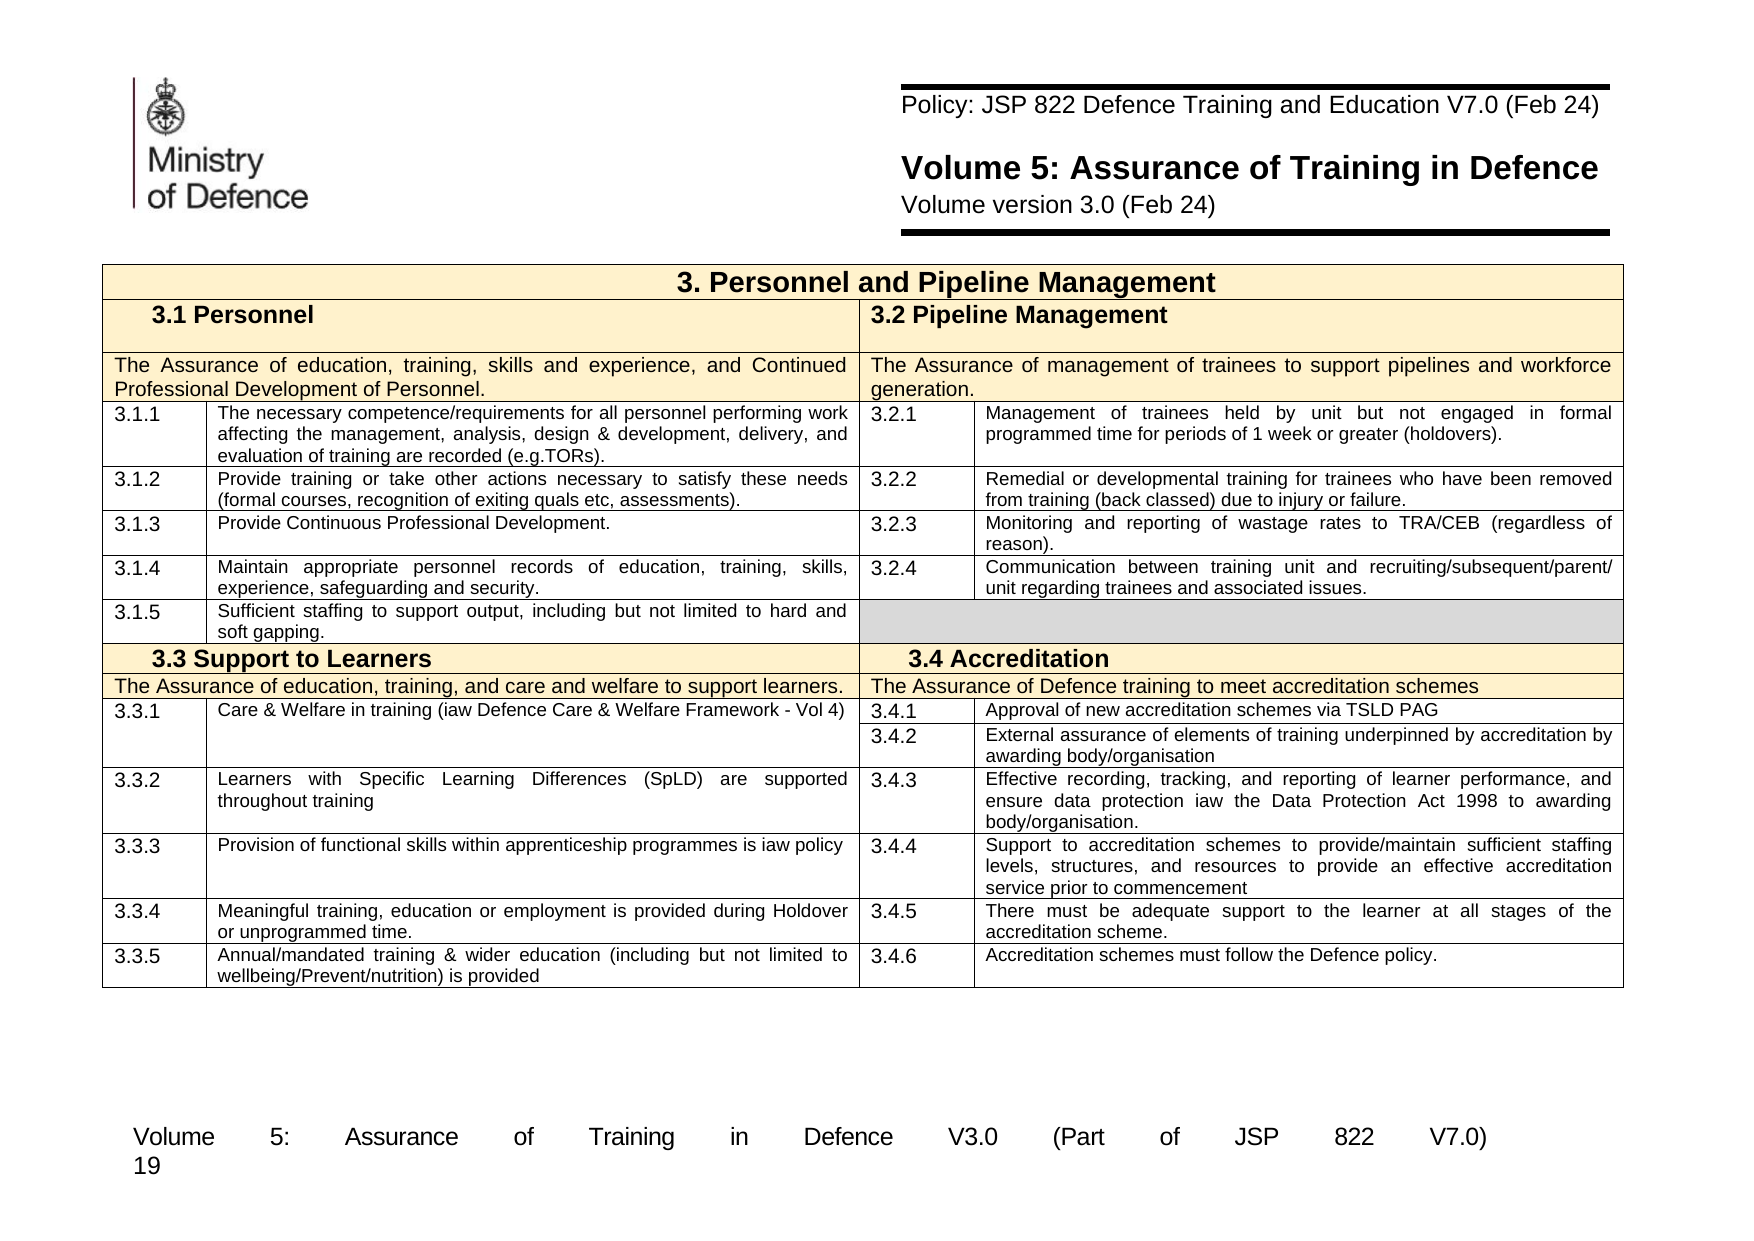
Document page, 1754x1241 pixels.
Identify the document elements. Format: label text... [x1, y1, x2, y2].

table_cell 3.3.5 [103, 944, 206, 987]
table_cell 3.1.2 [103, 467, 206, 510]
table_cell Meaningful training, education or employment is provided during Holdover or unprogrammed time. [207, 899, 859, 942]
table_cell 3.2.1 [860, 402, 974, 466]
table_cell The Assurance of Defence training to meet accreditation schemes [860, 674, 1623, 698]
table_cell 3.4.2 [860, 724, 974, 767]
table_cell 3.1 Personnel [103, 300, 859, 352]
table_cell Approval of new accreditation schemes via TSLD PAG [975, 699, 1623, 723]
table_cell 3.4.6 [860, 944, 974, 987]
table_cell External assurance of elements of training underpinned by accreditation by awarding body/organisation [975, 724, 1623, 767]
table_cell There must be adequate support to the learner at all stages of the accreditation scheme. [975, 899, 1623, 942]
table_cell 3.4.3 [860, 768, 974, 833]
table_cell [860, 600, 1623, 643]
table_cell Remedial or developmental training for trainees who have been removed from training (back classed) due to injury or failure. [975, 467, 1623, 510]
table_cell The Assurance of education, training, and care and welfare to support learners. [103, 674, 859, 698]
table_cell Effective recording, tracking, and reporting of learner performance, and ensure data protection iaw the Data Protection Act 1998 to awarding body/organisation. [975, 768, 1623, 833]
table_cell 3.4.5 [860, 899, 974, 942]
table_cell 3.1.4 [103, 556, 206, 599]
table_cell 3.2.2 [860, 467, 974, 510]
table_cell Learners with Specific Learning Differences (SpLD) are supported throughout training [207, 768, 859, 833]
table_cell 3.4.4 [860, 834, 974, 898]
table_cell Support to accreditation schemes to provide/maintain sufficient staffing levels, structures, and resources to provide an effective accreditation service prior to commencement [975, 834, 1623, 898]
table_cell 3.4.1 [860, 699, 974, 723]
table_cell 3.1.1 [103, 402, 206, 466]
table_cell Monitoring and reporting of wastage rates to TRA/CEB (regardless of reason). [975, 511, 1623, 554]
table_cell The Assurance of education, training, skills and experience, and Continued Professional Development of Personnel. [103, 353, 859, 401]
table_cell The Assurance of management of trainees to support pipelines and workforce generation. [860, 353, 1623, 401]
table_cell 3.3.2 [103, 768, 206, 833]
table_cell 3.4 Accreditation [860, 644, 1623, 673]
table_cell 3.3.4 [103, 899, 206, 942]
table_cell Annual/mandated training & wider education (including but not limited to wellbeing/Prevent/nutrition) is provided [207, 944, 859, 987]
table_cell Provision of functional skills within apprenticeship programmes is iaw policy [207, 834, 859, 898]
table_cell 3.1.5 [103, 600, 206, 643]
table_header 3. Personnel and Pipeline Management [103, 265, 1623, 299]
table_cell The necessary competence/requirements for all personnel performing work affecting the management, analysis, design & development, delivery, and evaluation of training are recorded (e.g.TORs). [207, 402, 859, 466]
table_cell Care & Welfare in training (iaw Defence Care & Welfare Framework - Vol 4) [207, 699, 859, 767]
table_cell 3.3 Support to Learners [103, 644, 859, 673]
table_cell 3.3.1 [103, 699, 206, 767]
table_cell Sufficient staffing to support output, including but not limited to hard and soft gapping. [207, 600, 859, 643]
table_cell Accreditation schemes must follow the Defence policy. [975, 944, 1623, 987]
table_cell 3.2.4 [860, 556, 974, 599]
table_cell 3.2 Pipeline Management [860, 300, 1623, 352]
table_cell Communication between training unit and recruiting/subsequent/parent/ unit regarding trainees and associated issues. [975, 556, 1623, 599]
table_cell Maintain appropriate personnel records of education, training, skills, experience, safeguarding and security. [207, 556, 859, 599]
table_cell Management of trainees held by unit but not engaged in formal programmed time for periods of 1 week or greater (holdovers). [975, 402, 1623, 466]
table_cell 3.3.3 [103, 834, 206, 898]
table_cell 3.1.3 [103, 511, 206, 554]
table_cell Provide training or take other actions necessary to satisfy these needs (formal courses, recognition of exiting quals etc, assessments). [207, 467, 859, 510]
table_cell Provide Continuous Professional Development. [207, 511, 859, 554]
table_cell 3.2.3 [860, 511, 974, 554]
